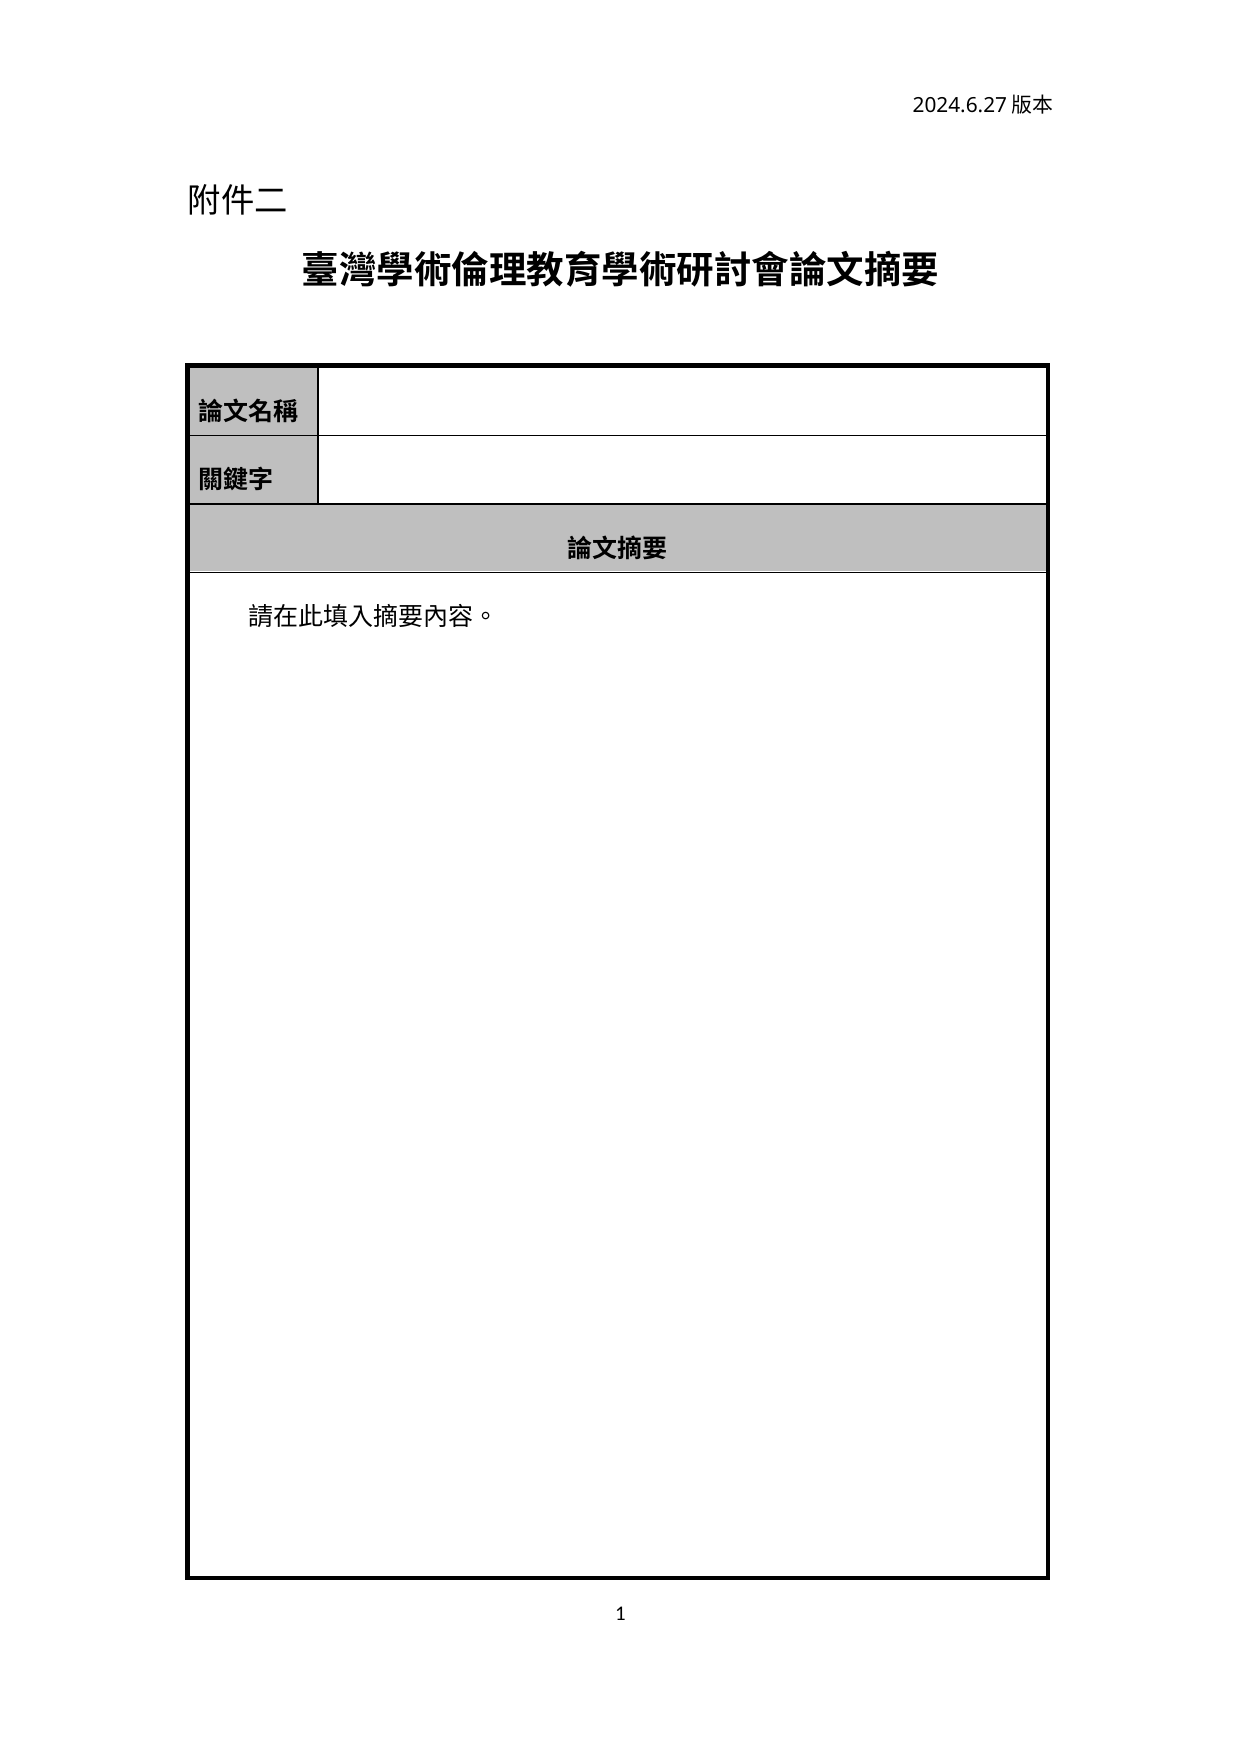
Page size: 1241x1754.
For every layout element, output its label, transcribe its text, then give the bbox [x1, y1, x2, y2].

table_cell 請在此填入摘要內容。 [190, 573, 1046, 1576]
text 臺灣學術倫理教育學術研討會論文摘要 [187, 226, 1053, 288]
text 附件二 [187, 156, 1053, 219]
table_cell [319, 436, 1046, 503]
table_cell 關鍵字 [190, 436, 317, 503]
table_cell 論文摘要 [190, 505, 1046, 571]
table_header [319, 368, 1046, 435]
table_header 論文名稱 [190, 368, 317, 435]
